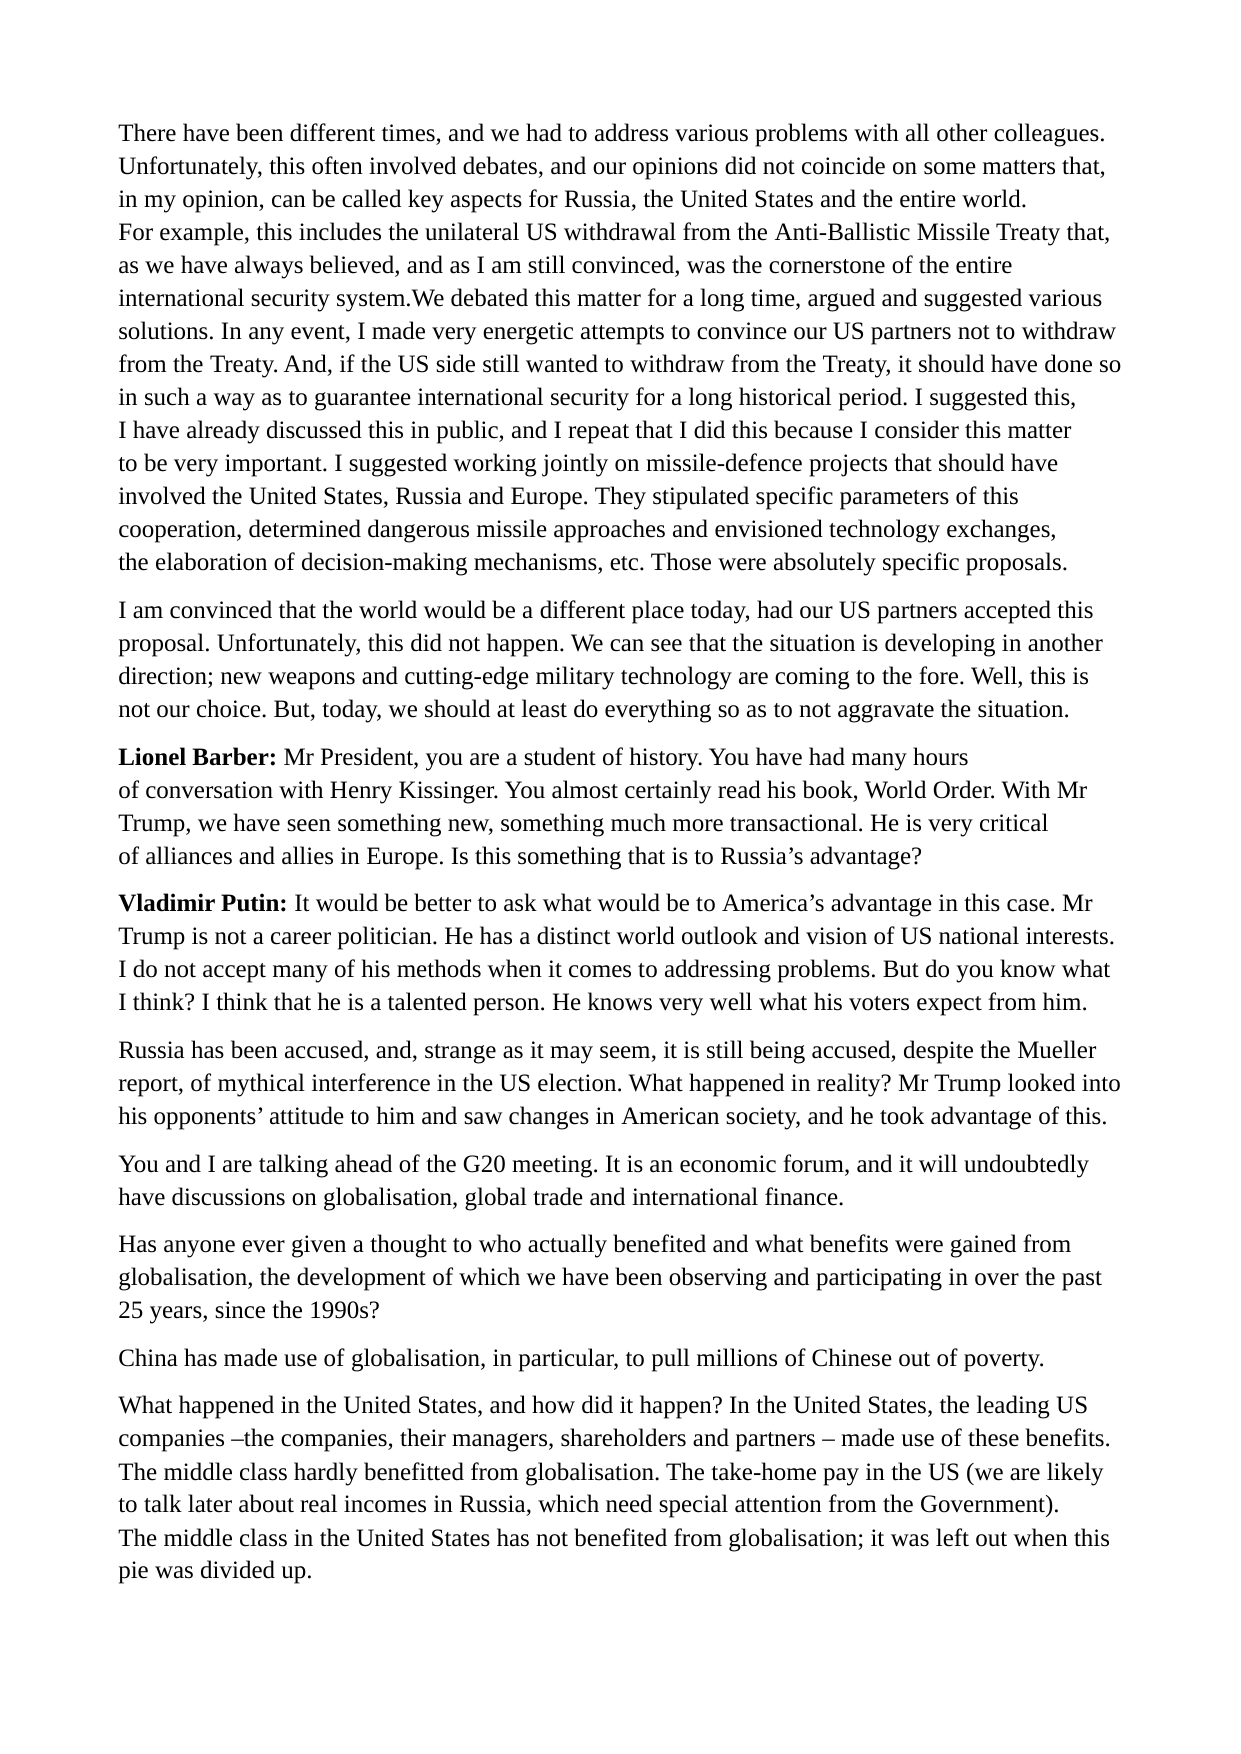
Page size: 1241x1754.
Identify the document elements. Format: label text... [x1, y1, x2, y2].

text Russia has been accused, and, strange as it may seem, it is still being accused, despite the Mueller report, of mythical interference in the US election. What happened in reality? Mr Trump looked into his opponents’ attitude to him and saw changes in American society, and he took advantage of this. [118, 1035, 1122, 1130]
text China has made use of globalisation, in particular, to pull millions of Chinese out of poverty. [118, 1343, 1122, 1372]
text You and I are talking ahead of the G20 meeting. It is an economic forum, and it will undoubtedly have discussions on globalisation, global trade and international finance. [118, 1149, 1122, 1210]
text Has anyone ever given a thought to who actually benefited and what benefits were gained from globalisation, the development of which we have been observing and participating in over the past 25 years, since the 1990s? [118, 1229, 1122, 1324]
text Lionel Barber: Mr President, you are a student of history. You have had many hours of conversation with Henry Kissinger. You almost certainly read his book, World Order. With Mr Trump, we have seen something new, something much more transactional. He is very critical of alliances and allies in Europe. Is this something that is to Russia’s advantage? [118, 742, 1122, 869]
text Vladimir Putin: It would be better to ask what would be to America’s advantage in this case. Mr Trump is not a career politician. He has a distinct world outlook and vision of US national interests. I do not accept many of his methods when it comes to addressing problems. But do you know what I think? I think that he is a talented person. He knows very well what his voters expect from him. [118, 888, 1122, 1016]
text What happened in the United States, and how did it happen? In the United States, the leading US companies –the companies, their managers, shareholders and partners – made use of these benefits. The middle class hardly benefitted from globalisation. The take-home pay in the US (we are likely to talk later about real incomes in Russia, which need special attention from the Government). The middle class in the United States has not benefited from globalisation; it was left out when this pie was divided up. [118, 1391, 1122, 1584]
text There have been different times, and we had to address various problems with all other colleagues. Unfortunately, this often involved debates, and our opinions did not coincide on some matters that, in my opinion, can be called key aspects for Russia, the United States and the entire world. For example, this includes the unilateral US withdrawal from the Anti-Ballistic Missile Treaty that, as we have always believed, and as I am still convinced, was the cornerstone of the entire international security system.We debated this matter for a long time, argued and suggested various solutions. In any event, I made very energetic attempts to convince our US partners not to withdraw from the Treaty. And, if the US side still wanted to withdraw from the Treaty, it should have done so in such a way as to guarantee international security for a long historical period. I suggested this, I have already discussed this in public, and I repeat that I did this because I consider this matter to be very important. I suggested working jointly on missile-defence projects that should have involved the United States, Russia and Europe. They stipulated specific parameters of this cooperation, determined dangerous missile approaches and envisioned technology exchanges, the elaboration of decision-making mechanisms, etc. Those were absolutely specific proposals. [118, 118, 1122, 576]
text I am convinced that the world would be a different place today, had our US partners accepted this proposal. Unfortunately, this did not happen. We can see that the situation is developing in another direction; new weapons and cutting-edge military technology are coming to the fore. Well, this is not our choice. But, today, we should at least do everything so as to not aggravate the situation. [118, 595, 1122, 723]
